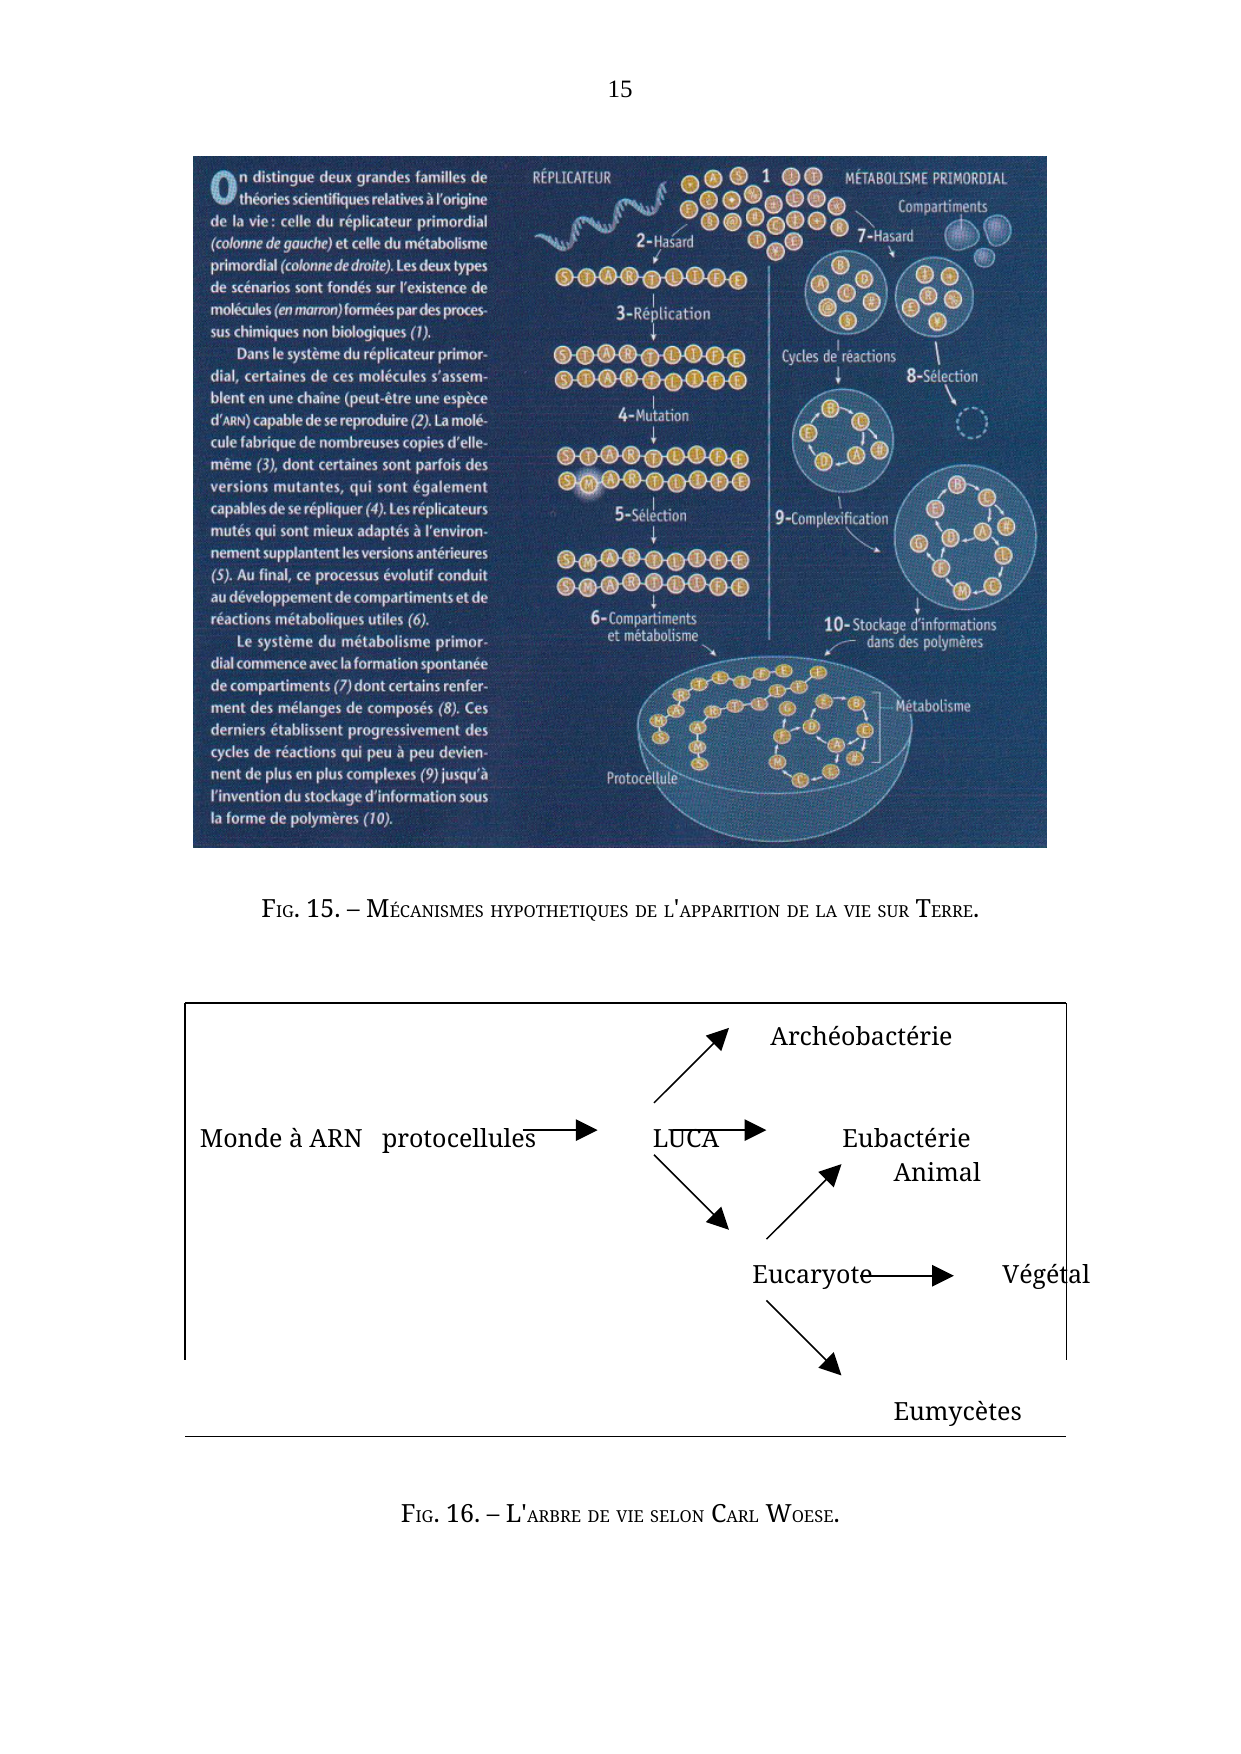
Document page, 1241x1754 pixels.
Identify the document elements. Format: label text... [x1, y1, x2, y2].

text Archéobactérie [186, 1018, 1066, 1053]
text Fig. 15. – Mécanismes hypothetiques de l'apparition de la vie sur Terre. [148, 891, 1092, 925]
text [1067, 1121, 1092, 1155]
text Animal [657, 1155, 1066, 1189]
text Eucaryote Végétal [148, 1257, 184, 1291]
text [186, 1155, 686, 1189]
picture [193, 156, 1047, 848]
text [148, 1121, 184, 1155]
text Eucaryote Végétal [1067, 1257, 1092, 1291]
text [1067, 1155, 1092, 1189]
text Eucaryote Végétal [186, 1257, 1066, 1291]
text [148, 1018, 184, 1053]
text [148, 1155, 184, 1189]
text Fig. 16. – L'arbre de vie selon Carl Woese. [148, 1495, 1092, 1529]
text Eumycètes [148, 1393, 1092, 1427]
text [1067, 1018, 1092, 1053]
text Monde à ARN protocellules LUCA Eubactérie [186, 1121, 1066, 1155]
